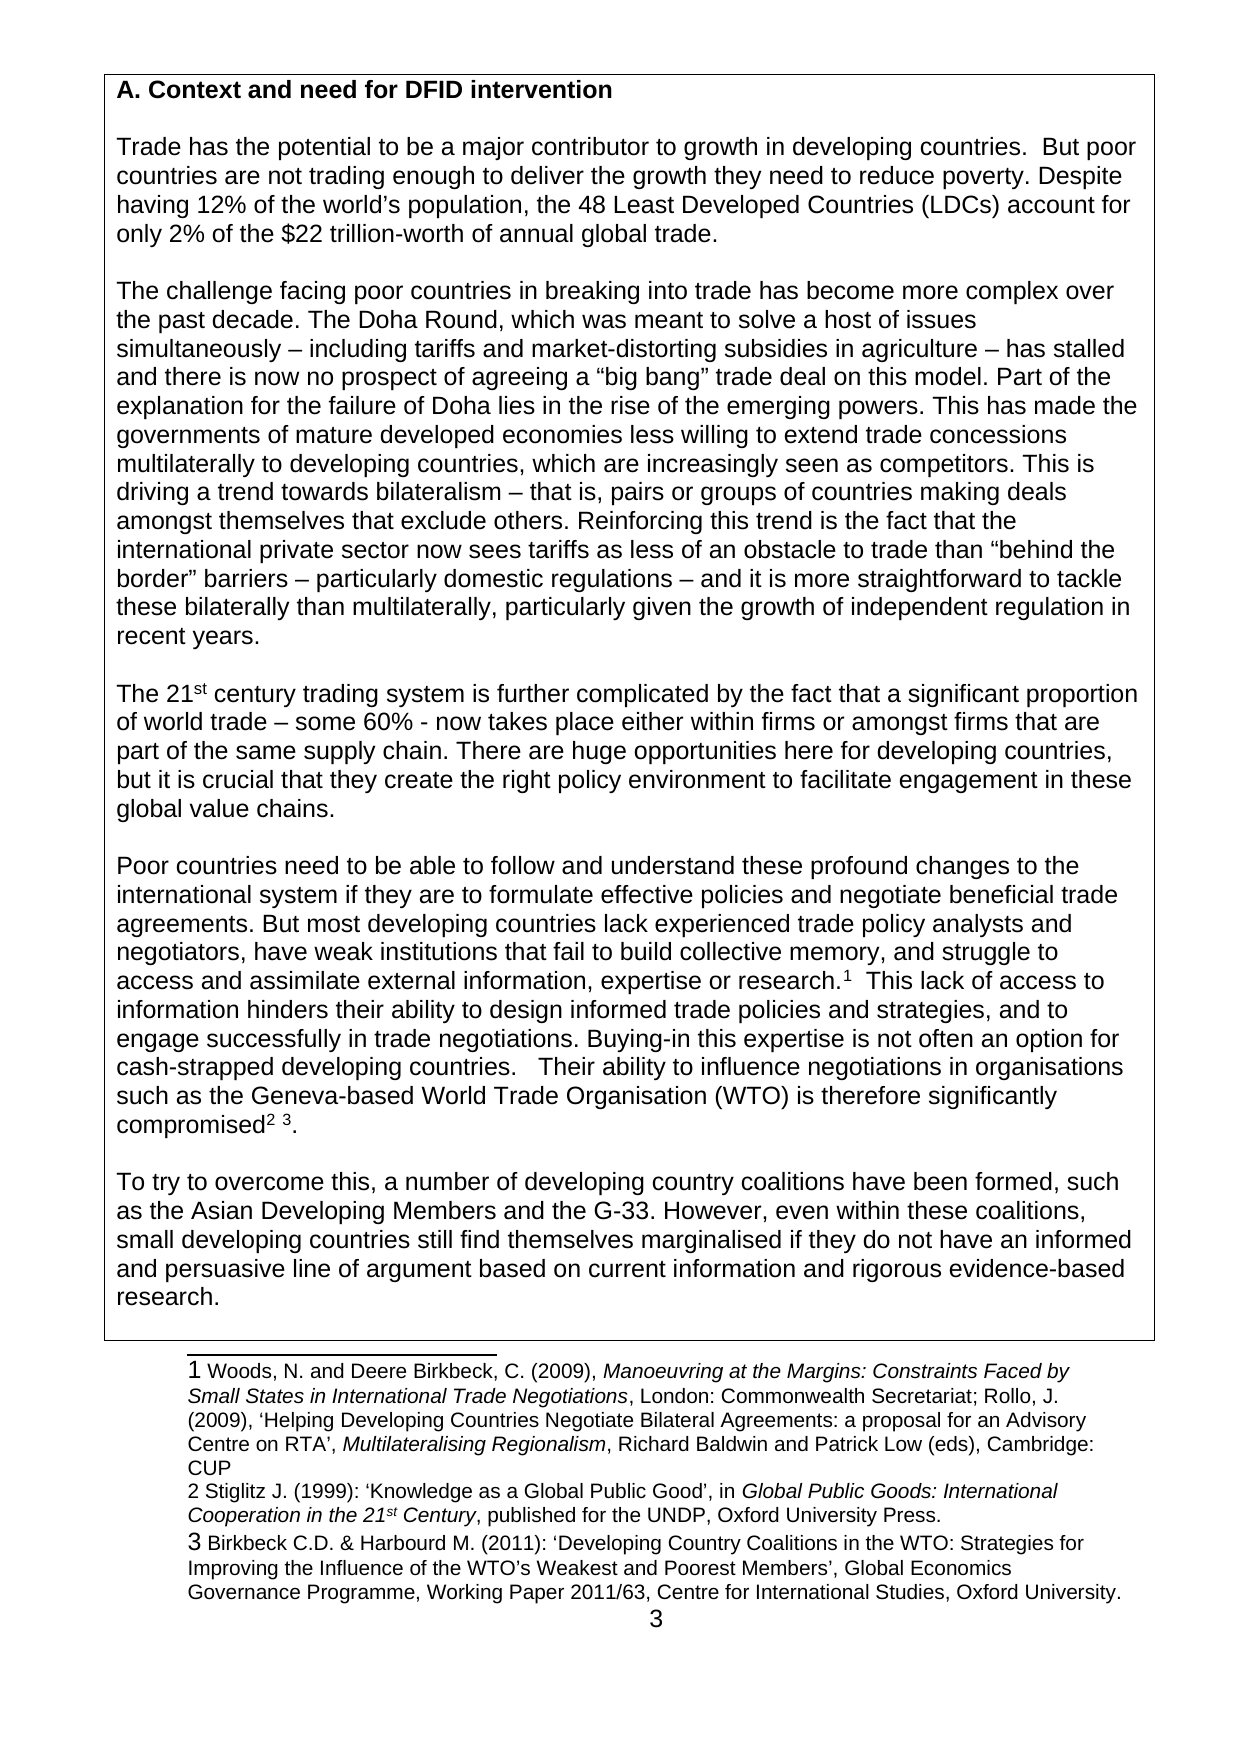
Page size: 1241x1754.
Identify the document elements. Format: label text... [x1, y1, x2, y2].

table_header A. Context and need for DFID intervention Trade has the potential to be a major contributor to growth in developing countries. But poor countries are not trading enough to deliver the growth they need to reduce poverty. Despite having 12% of the world’s population, the 48 Least Developed Countries (LDCs) account for only 2% of the $22 trillion-worth of annual global trade. The challenge facing poor countries in breaking into trade has become more complex over the past decade. The Doha Round, which was meant to solve a host of issues simultaneously – including tariffs and market-distorting subsidies in agriculture – has stalled and there is now no prospect of agreeing a “big bang” trade deal on this model. Part of the explanation for the failure of Doha lies in the rise of the emerging powers. This has made the governments of mature developed economies less willing to extend trade concessions multilaterally to developing countries, which are increasingly seen as competitors. This is driving a trend towards bilateralism – that is, pairs or groups of countries making deals amongst themselves that exclude others. Reinforcing this trend is the fact that the international private sector now sees tariffs as less of an obstacle to trade than “behind the border” barriers – particularly domestic regulations – and it is more straightforward to tackle these bilaterally than multilaterally, particularly given the growth of independent regulation in recent years. The 21st century trading system is further complicated by the fact that a significant proportion of world trade – some 60% - now takes place either within firms or amongst firms that are part of the same supply chain. There are huge opportunities here for developing countries, but it is crucial that they create the right policy environment to facilitate engagement in these global value chains. Poor countries need to be able to follow and understand these profound changes to the international system if they are to formulate effective policies and negotiate beneficial trade agreements. But most developing countries lack experienced trade policy analysts and negotiators, have weak institutions that fail to build collective memory, and struggle to access and assimilate external information, expertise or research. This lack of access to information hinders their ability to design informed trade policies and strategies, and to engage successfully in trade negotiations. Buying-in this expertise is not often an option for cash-strapped developing countries. Their ability to influence negotiations in organisations such as the Geneva-based World Trade Organisation (WTO) is therefore significantly compromised . To try to overcome this, a number of developing country coalitions have been formed, such as the Asian Developing Members and the G-33. However, even within these coalitions, small developing countries still find themselves marginalised if they do not have an informed and persuasive line of argument based on current information and rigorous evidence-based research. [105, 75, 1154, 1340]
